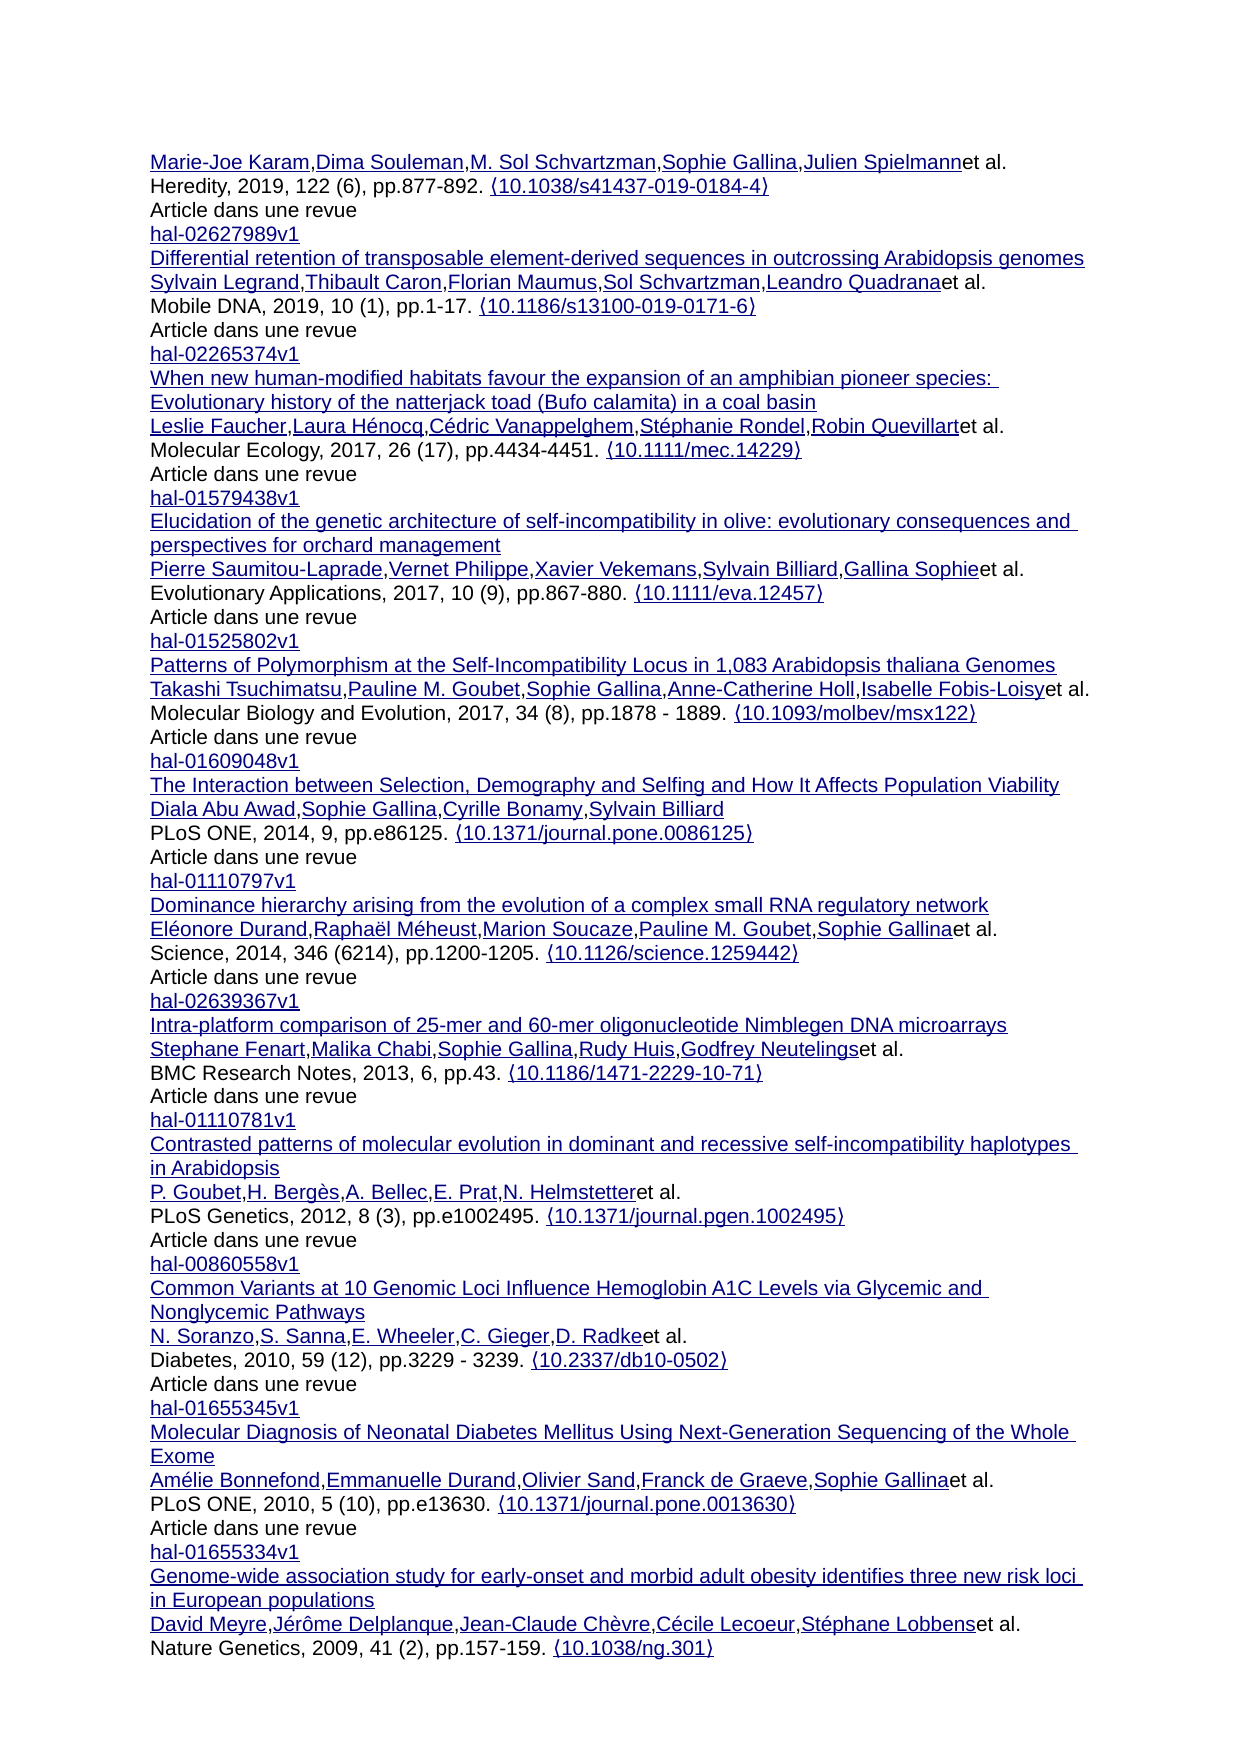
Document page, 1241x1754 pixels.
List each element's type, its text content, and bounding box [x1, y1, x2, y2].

table_cell Common Variants at 10 Genomic Loci Influence Hemoglobin A1C Levels via Glycemic and Nonglycemic Pathways N. Soranzo,S. Sanna,E. Wheeler,C. Gieger,D. Radkeet al. Diabetes, 2010, 59 (12), pp.3229 - 3239. ⟨10.2337/db10-0502⟩ Article dans une revue hal-01655345v1 [150, 1276, 1090, 1420]
table_cell Elucidation of the genetic architecture of self-incompatibility in olive: evolutionary consequences and perspectives for orchard management Pierre Saumitou-Laprade,Vernet Philippe,Xavier Vekemans,Sylvain Billiard,Gallina Sophieet al. Evolutionary Applications, 2017, 10 (9), pp.867-880. ⟨10.1111/eva.12457⟩ Article dans une revue hal-01525802v1 [150, 509, 1090, 653]
table_cell Dominance hierarchy arising from the evolution of a complex small RNA regulatory network Eléonore Durand,Raphaël Méheust,Marion Soucaze,Pauline M. Goubet,Sophie Gallinaet al. Science, 2014, 346 (6214), pp.1200-1205. ⟨10.1126/science.1259442⟩ Article dans une revue hal-02639367v1 [150, 893, 1090, 1012]
table_cell Differential retention of transposable element-derived sequences in outcrossing Arabidopsis genomes Sylvain Legrand,Thibault Caron,Florian Maumus,Sol Schvartzman,Leandro Quadranaet al. Mobile DNA, 2019, 10 (1), pp.1-17. ⟨10.1186/s13100-019-0171-6⟩ Article dans une revue hal-02265374v1 [150, 246, 1090, 366]
table_cell Intra-platform comparison of 25-mer and 60-mer oligonucleotide Nimblegen DNA microarrays Stephane Fenart,Malika Chabi,Sophie Gallina,Rudy Huis,Godfrey Neutelingset al. BMC Research Notes, 2013, 6, pp.43. ⟨10.1186/1471-2229-10-71⟩ Article dans une revue hal-01110781v1 [150, 1013, 1090, 1132]
table_cell Patterns of Polymorphism at the Self-Incompatibility Locus in 1,083 Arabidopsis thaliana Genomes Takashi Tsuchimatsu,Pauline M. Goubet,Sophie Gallina,Anne-Catherine Holl,Isabelle Fobis-Loisyet al. Molecular Biology and Evolution, 2017, 34 (8), pp.1878 - 1889. ⟨10.1093/molbev/msx122⟩ Article dans une revue hal-01609048v1 [150, 653, 1090, 773]
table_cell The Interaction between Selection, Demography and Selfing and How It Affects Population Viability Diala Abu Awad,Sophie Gallina,Cyrille Bonamy,Sylvain Billiard PLoS ONE, 2014, 9, pp.e86125. ⟨10.1371/journal.pone.0086125⟩ Article dans une revue hal-01110797v1 [150, 773, 1090, 893]
table_cell Genome-wide association study for early-onset and morbid adult obesity identifies three new risk loci in European populations David Meyre,Jérôme Delplanque,Jean-Claude Chèvre,Cécile Lecoeur,Stéphane Lobbenset al. Nature Genetics, 2009, 41 (2), pp.157-159. ⟨10.1038/ng.301⟩ [150, 1564, 1090, 1659]
table_cell When new human-modified habitats favour the expansion of an amphibian pioneer species: Evolutionary history of the natterjack toad (Bufo calamita) in a coal basin Leslie Faucher,Laura Hénocq,Cédric Vanappelghem,Stéphanie Rondel,Robin Quevillartet al. Molecular Ecology, 2017, 26 (17), pp.4434-4451. ⟨10.1111/mec.14229⟩ Article dans une revue hal-01579438v1 [150, 366, 1090, 509]
table_cell Contrasted patterns of molecular evolution in dominant and recessive self-incompatibility haplotypes in Arabidopsis P. Goubet,H. Bergès,A. Bellec,E. Prat,N. Helmstetteret al. PLoS Genetics, 2012, 8 (3), pp.e1002495. ⟨10.1371/journal.pgen.1002495⟩ Article dans une revue hal-00860558v1 [150, 1132, 1090, 1276]
table_cell Marie-Joe Karam,Dima Souleman,M. Sol Schvartzman,Sophie Gallina,Julien Spielmannet al. Heredity, 2019, 122 (6), pp.877-892. ⟨10.1038/s41437-019-0184-4⟩ Article dans une revue hal-02627989v1 [150, 150, 1090, 246]
table_cell Molecular Diagnosis of Neonatal Diabetes Mellitus Using Next-Generation Sequencing of the Whole Exome Amélie Bonnefond,Emmanuelle Durand,Olivier Sand,Franck de Graeve,Sophie Gallinaet al. PLoS ONE, 2010, 5 (10), pp.e13630. ⟨10.1371/journal.pone.0013630⟩ Article dans une revue hal-01655334v1 [150, 1420, 1090, 1563]
